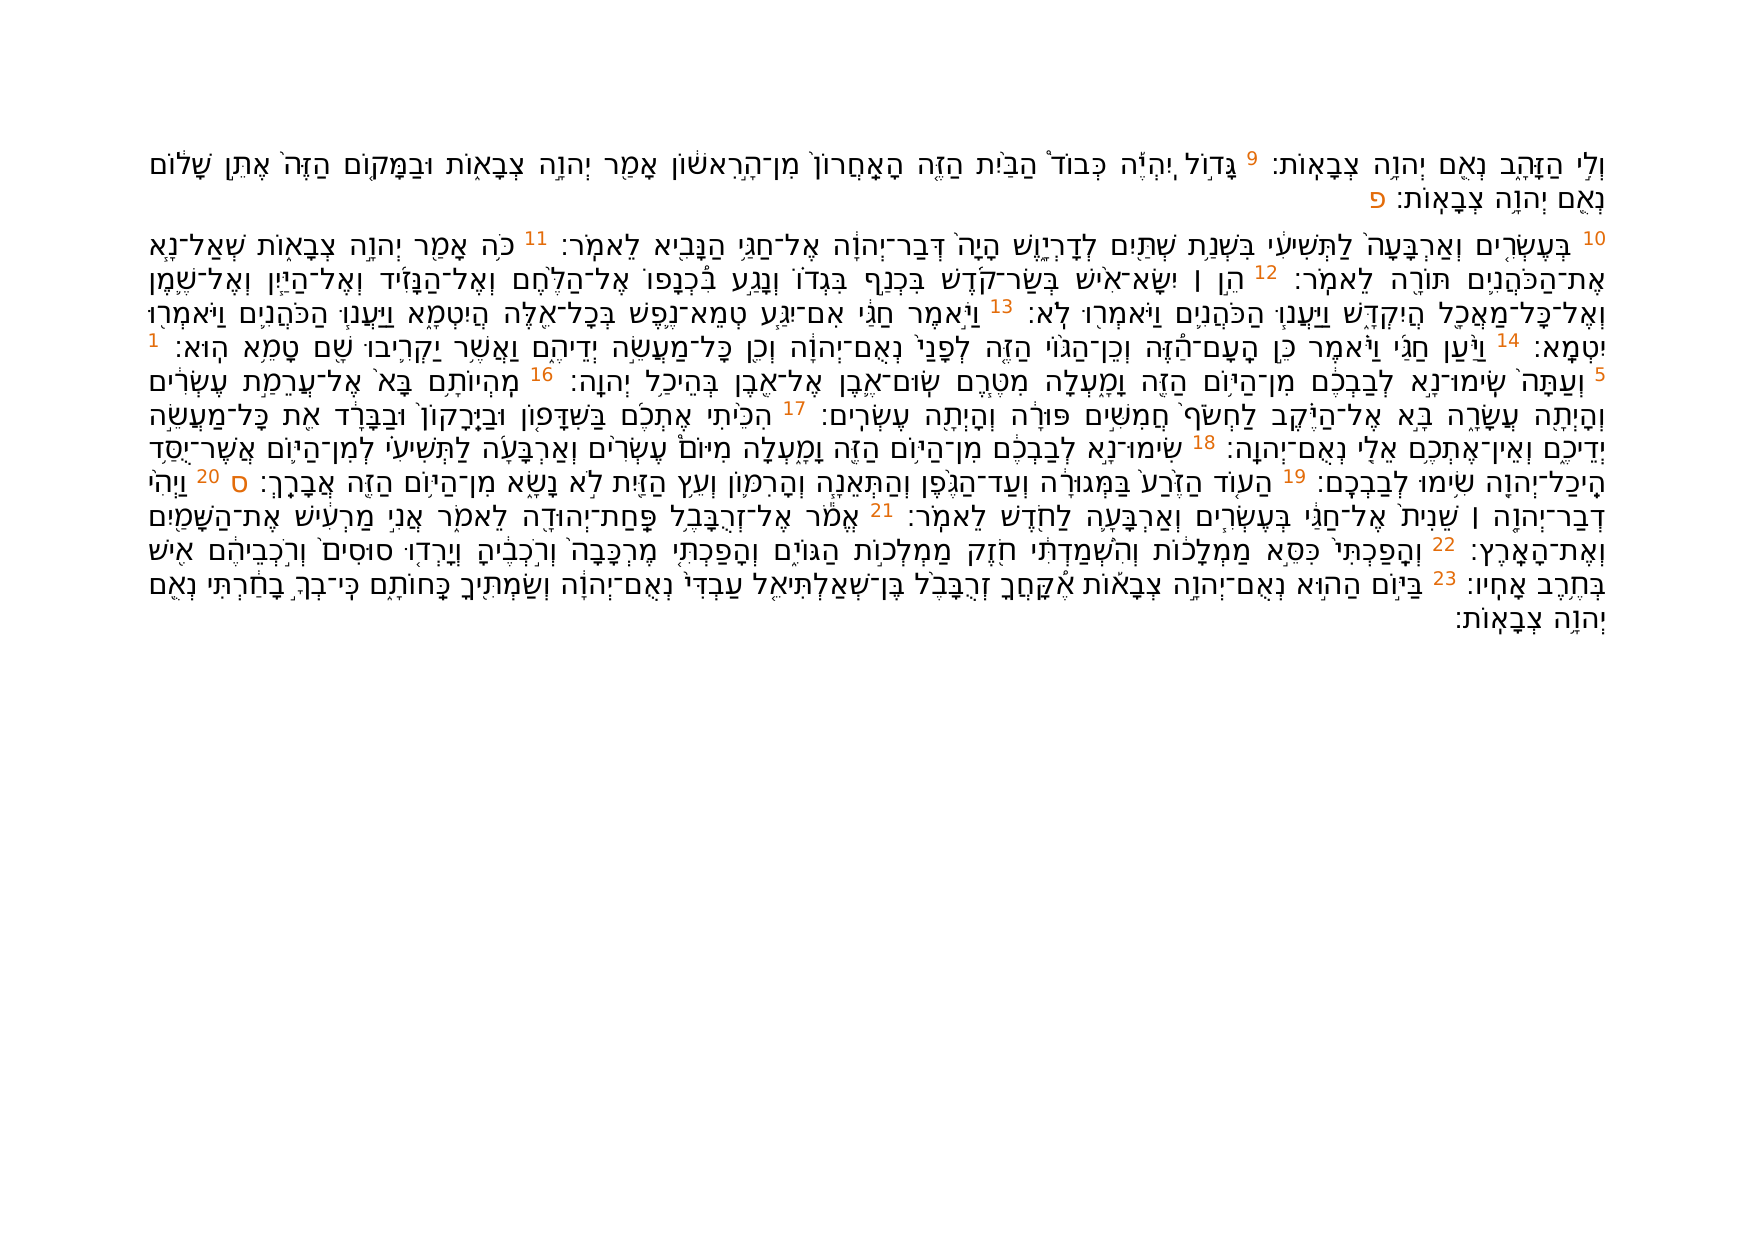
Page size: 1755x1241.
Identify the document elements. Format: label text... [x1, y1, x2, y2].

text 10 בְּעֶשְׂרִ֤ים וְאַרְבָּעָה֙ לַתְּשִׁיעִ֔י בִּשְׁנַ֥ת שְׁתַּ֖יִם לְדָרְיָ֑וֶשׁ הָיָה֙ דְּבַר־יְהוָ֔ה אֶל־חַגַּ֥י הַנָּבִ֖יא לֵאמֹֽר׃ ‬‬11 כֹּ֥ה אָמַ֖ר יְהוָ֣ה צְבָא֑וֹת שְׁאַל־נָ֧א אֶת־הַכֹּהֲנִ֛ים תּוֹרָ֖ה לֵאמֹֽר׃ ‬‬12 הֵ֣ן ׀ יִשָּׂא־אִ֨ישׁ בְּשַׂר־קֹ֜דֶשׁ בִּכְנַ֣ף בִּגְד֗וֹ וְנָגַ֣ע בִּ֠כְנָפוֹ אֶל־הַלֶּ֨חֶם וְאֶל־הַנָּזִ֜יד וְאֶל־הַיַּ֧יִן וְאֶל־שֶׁ֛מֶן וְאֶל־כָּל־מַאֲכָ֖ל הֲיִקְדָּ֑שׁ וַיַּעֲנ֧וּ הַכֹּהֲנִ֛ים וַיֹּאמְר֖וּ לֹֽא׃ ‬‬13 וַיֹּ֣אמֶר חַגַּ֔י אִם־יִגַּ֧ע טְמֵא־נֶ֛פֶשׁ בְּכָל־אֵ֖לֶּה הֲיִטְמָ֑א וַיַּעֲנ֧וּ הַכֹּהֲנִ֛ים וַיֹּאמְר֖וּ יִטְמָֽא׃ ‬‬14 וַיַּ֨עַן חַגַּ֜י וַיֹּ֗אמֶר כֵּ֣ן הָֽעָם־הַ֠זֶּה וְכֵן־הַגּ֨וֹי הַזֶּ֤ה לְפָנַי֙ נְאֻם־יְהוָ֔ה וְכֵ֖ן כָּל־מַעֲשֵׂ֣ה יְדֵיהֶ֑ם וַאֲשֶׁ֥ר יַקְרִ֛יבוּ שָׁ֖ם טָמֵ֥א הֽוּא׃ ‬‬15 וְעַתָּה֙ שִֽׂימוּ־נָ֣א לְבַבְכֶ֔ם מִן־הַיּ֥וֹם הַזֶּ֖ה וָמָ֑עְלָה מִטֶּ֧רֶם שֽׂוּם־אֶ֛בֶן אֶל־אֶ֖בֶן בְּהֵיכַ֥ל יְהוָֽה׃ ‬‬16 מִֽהְיוֹתָ֥ם בָּא֙ אֶל־עֲרֵמַ֣ת עֶשְׂרִ֔ים וְהָיְתָ֖ה עֲשָׂרָ֑ה בָּ֣א אֶל־הַיֶּ֗קֶב לַחְשֹׂף֙ חֲמִשִּׁ֣ים פּוּרָ֔ה וְהָיְתָ֖ה עֶשְׂרִֽים׃ ‬‬17 הִכֵּ֨יתִי אֶתְכֶ֜ם בַּשִּׁדָּפ֤וֹן וּבַיֵּֽרָקוֹן֙ וּבַבָּרָ֔ד אֵ֖ת כָּל־מַעֲשֵׂ֣ה יְדֵיכֶ֑ם וְאֵין־אֶתְכֶ֥ם אֵלַ֖י נְאֻם־יְהוָֽה׃ ‬‬18 שִׂימוּ־נָ֣א לְבַבְכֶ֔ם מִן־הַיּ֥וֹם הַזֶּ֖ה וָמָ֑עְלָה מִיּוֹם֩ עֶשְׂרִ֨ים וְאַרְבָּעָ֜ה לַתְּשִׁיעִ֗י לְמִן־הַיּ֛וֹם אֲשֶׁר־יֻסַּ֥ד הֵֽיכַל־יְהוָ֖ה שִׂ֥ימוּ לְבַבְכֶֽם׃ ‬‬19 הַע֤וֹד הַזֶּ֙רַע֙ בַּמְּגוּרָ֔ה וְעַד־הַגֶּ֨פֶן וְהַתְּאֵנָ֧ה וְהָרִמּ֛וֹן וְעֵ֥ץ הַזַּ֖יִת לֹ֣א נָשָׂ֑א מִן־הַיּ֥וֹם הַזֶּ֖ה אֲבָרֵֽךְ׃ ס ‬‬20 וַיְהִ֨י דְבַר־יְהוָ֤ה ׀ שֵׁנִית֙ אֶל־חַגַּ֔י בְּעֶשְׂרִ֧ים וְאַרְבָּעָ֛ה לַחֹ֖דֶשׁ לֵאמֹֽר׃ ‬‬21 אֱמֹ֕ר אֶל־זְרֻבָּבֶ֥ל פַּֽחַת־יְהוּדָ֖ה לֵאמֹ֑ר אֲנִ֣י מַרְעִ֔ישׁ אֶת־הַשָּׁמַ֖יִם וְאֶת־הָאָֽרֶץ׃ ‬‬22 וְהָֽפַכְתִּי֙ כִּסֵּ֣א מַמְלָכ֔וֹת וְהִ֨שְׁמַדְתִּ֔י חֹ֖זֶק מַמְלְכ֣וֹת הַגּוֹיִ֑ם וְהָפַכְתִּ֤י מֶרְכָּבָה֙ וְרֹ֣כְבֶ֔יהָ וְיָרְד֤וּ סוּסִים֙ וְרֹ֣כְבֵיהֶ֔ם אִ֖ישׁ בְּחֶ֥רֶב אָחִֽיו׃ ‬‬23 בַּיּ֣וֹם הַה֣וּא נְאֻם־יְהוָ֣ה צְבָא֡וֹת אֶ֠קָּחֲךָ זְרֻבָּבֶ֨ל בֶּן־שְׁאַלְתִּיאֵ֤ל עַבְדִּי֙ נְאֻם־יְהוָ֔ה וְשַׂמְתִּ֖יךָ כַּֽחוֹתָ֑ם כִּֽי־בְךָ֣ בָחַ֔רְתִּי נְאֻ֖ם יְהוָ֥ה צְבָאֽוֹת׃ ‬‬‬‬‬‬‬‬‬‬‬‬‬‬‬‬ [148, 228, 1606, 636]
text וְלִ֣י הַזָּהָ֑ב נְאֻ֖ם יְהוָ֥ה צְבָאֽוֹת׃ ‬‬9 גָּד֣וֹל יִֽהְיֶ֡ה כְּבוֹד֩ הַבַּ֨יִת הַזֶּ֤ה הָאַֽחֲרוֹן֙ מִן־הָ֣רִאשׁ֔וֹן אָמַ֖ר יְהוָ֣ה צְבָא֑וֹת וּבַמָּק֤וֹם הַזֶּה֙ אֶתֵּ֣ן שָׁל֔וֹם נְאֻ֖ם יְהוָ֥ה צְבָאֽוֹת׃ פ ‬‬‬‬‬‬‬‬‬‬ [148, 148, 1606, 216]
